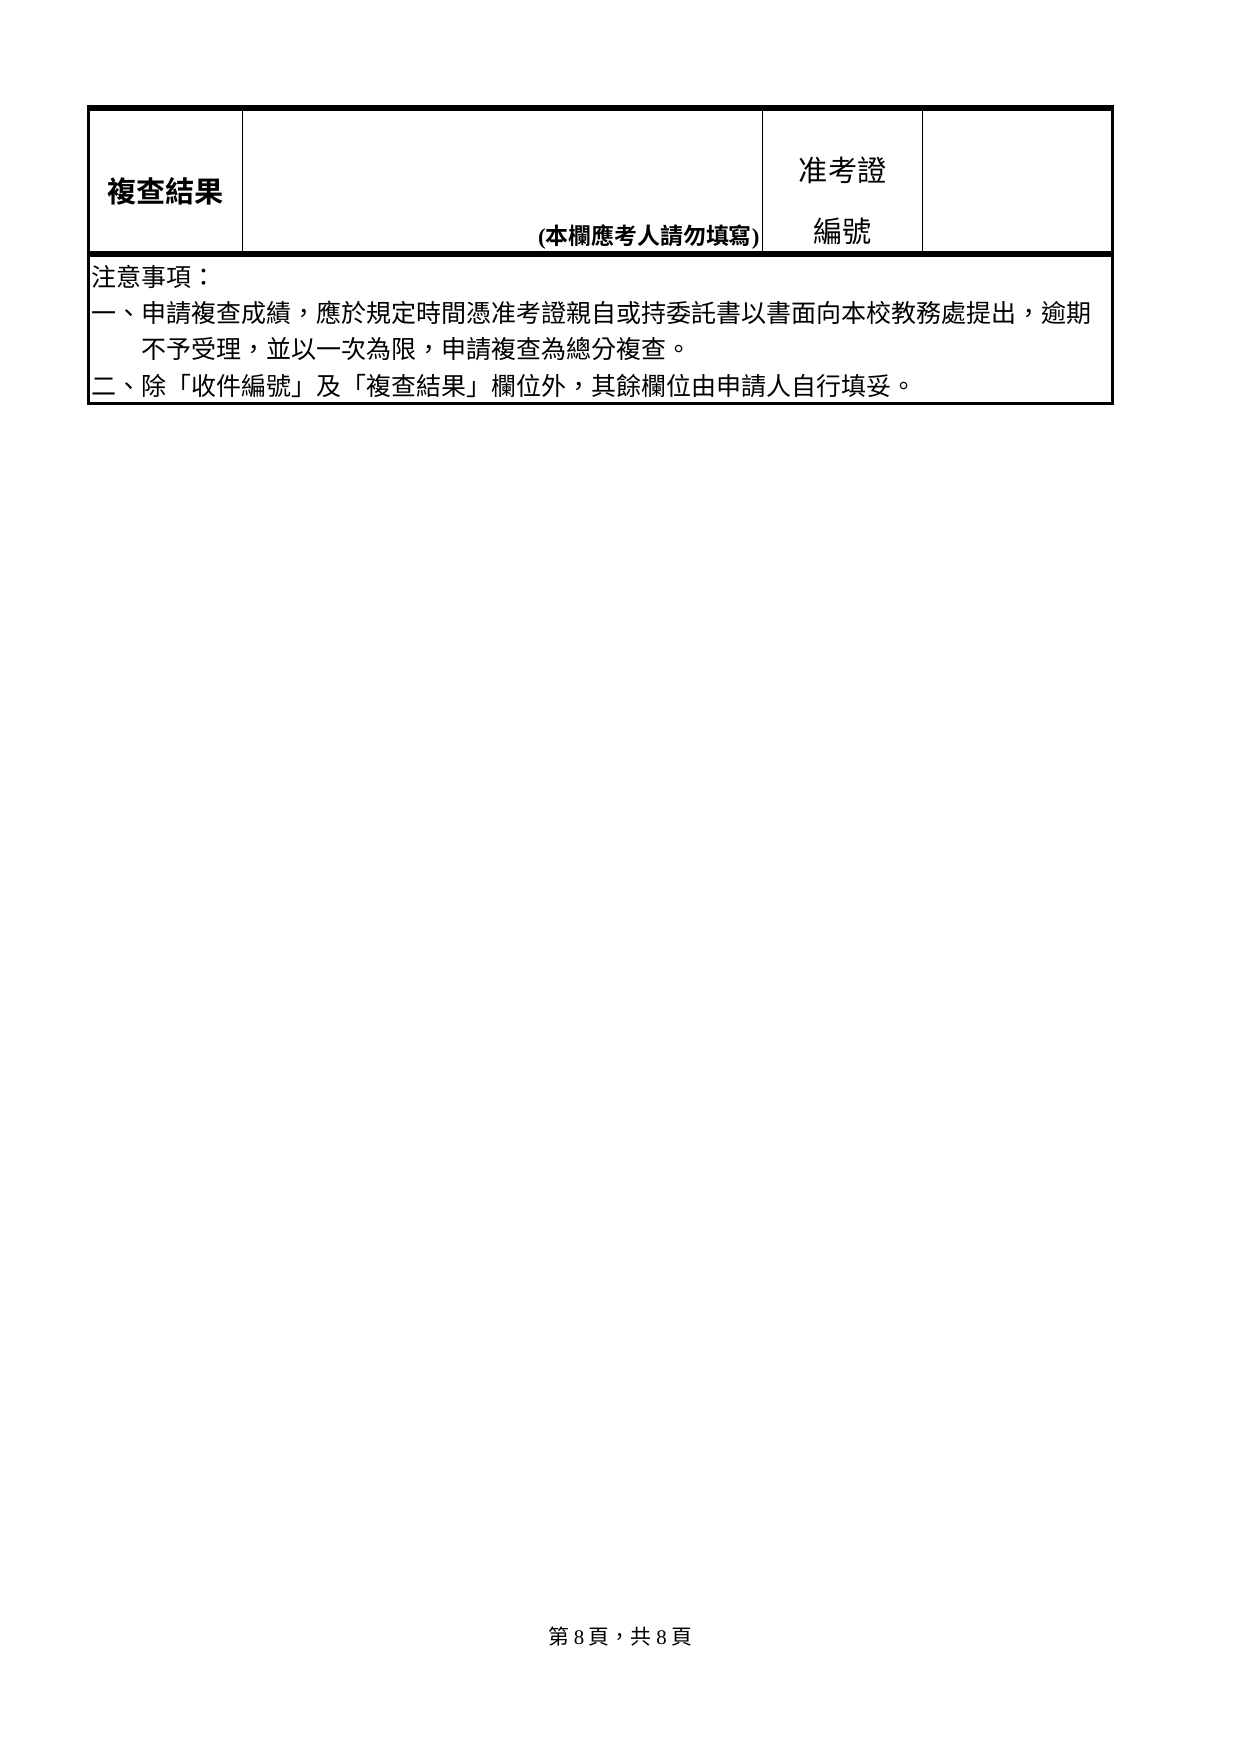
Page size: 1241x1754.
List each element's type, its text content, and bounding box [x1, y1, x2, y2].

table_cell 注意事項： 一、申請複查成績，應於規定時間憑准考證親自或持委託書以書面向本校教務處提出，逾期不予受理，並以一次為限，申請複查為總分複查。 二、除「收件編號」及「複查結果」欄位外，其餘欄位由申請人自行填妥。 [90, 257, 1111, 402]
table_cell 准考證 編號 [763, 111, 922, 251]
table_cell 複查結果 [90, 111, 242, 251]
table_cell (本欄應考人請勿填寫) [243, 111, 762, 251]
table_cell [923, 111, 1111, 251]
